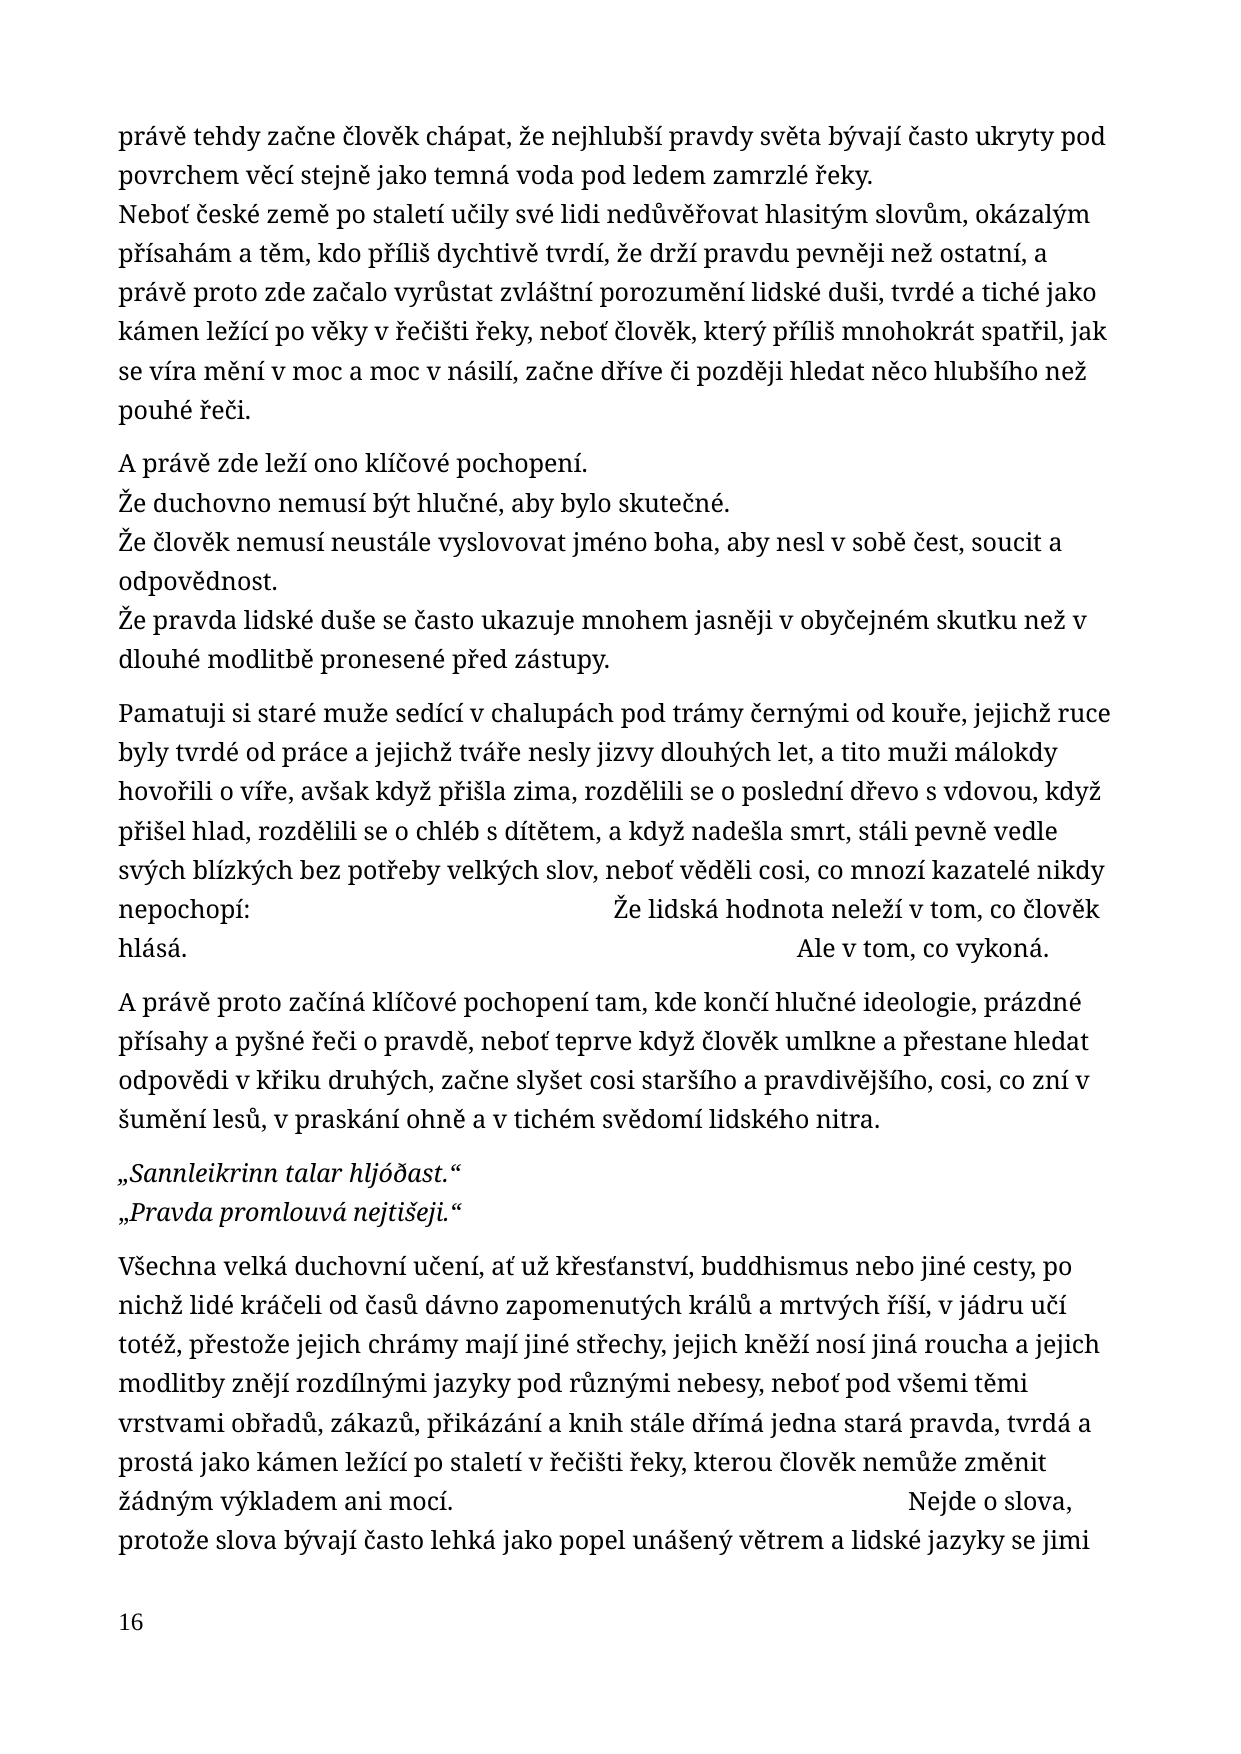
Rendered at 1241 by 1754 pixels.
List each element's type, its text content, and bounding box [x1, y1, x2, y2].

text právě tehdy začne člověk chápat, že nejhlubší pravdy světa bývají často ukryty pod povrchem věcí stejně jako temná voda pod ledem zamrzlé řeky. Neboť české země po staletí učily své lidi nedůvěřovat hlasitým slovům, okázalým přísahám a těm, kdo příliš dychtivě tvrdí, že drží pravdu pevněji než ostatní, a právě proto zde začalo vyrůstat zvláštní porozumění lidské duši, tvrdé a tiché jako kámen ležící po věky v řečišti řeky, neboť člověk, který příliš mnohokrát spatřil, jak se víra mění v moc a moc v násilí, začne dříve či později hledat něco hlubšího než pouhé řeči. [118, 118, 1122, 426]
text A právě proto začíná klíčové pochopení tam, kde končí hlučné ideologie, prázdné přísahy a pyšné řeči o pravdě, neboť teprve když člověk umlkne a přestane hledat odpovědi v křiku druhých, začne slyšet cosi staršího a pravdivějšího, cosi, co zní v šumění lesů, v praskání ohně a v tichém svědomí lidského nitra. [118, 984, 1122, 1136]
text Pamatuji si staré muže sedící v chalupách pod trámy černými od kouře, jejichž ruce byly tvrdé od práce a jejichž tváře nesly jizvy dlouhých let, a tito muži málokdy hovořili o víře, avšak když přišla zima, rozdělili se o poslední dřevo s vdovou, když přišel hlad, rozdělili se o chléb s dítětem, a když nadešla smrt, stáli pevně vedle svých blízkých bez potřeby velkých slov, neboť věděli cosi, co mnozí kazatelé nikdy nepochopí: Že lidská hodnota neleží v tom, co člověk hlásá. Ale v tom, co vykoná. [118, 696, 1122, 965]
text „Sannleikrinn talar hljóðast.“ „Pravda promlouvá nejtišeji.“ [118, 1156, 1122, 1229]
text Všechna velká duchovní učení, ať už křesťanství, buddhismus nebo jiné cesty, po nichž lidé kráčeli od časů dávno zapomenutých králů a mrtvých říší, v jádru učí totéž, přestože jejich chrámy mají jiné střechy, jejich kněží nosí jiná roucha a jejich modlitby znějí rozdílnými jazyky pod různými nebesy, neboť pod všemi těmi vrstvami obřadů, zákazů, přikázání a knih stále dřímá jedna stará pravda, tvrdá a prostá jako kámen ležící po staletí v řečišti řeky, kterou člověk nemůže změnit žádným výkladem ani mocí. Nejde o slova, protože slova bývají často lehká jako popel unášený větrem a lidské jazyky se jimi [118, 1248, 1122, 1557]
text A právě zde leží ono klíčové pochopení. Že duchovno nemusí být hlučné, aby bylo skutečné. Že člověk nemusí neustále vyslovovat jméno boha, aby nesl v sobě čest, soucit a odpovědnost. Že pravda lidské duše se často ukazuje mnohem jasněji v obyčejném skutku než v dlouhé modlitbě pronesené před zástupy. [118, 446, 1122, 676]
